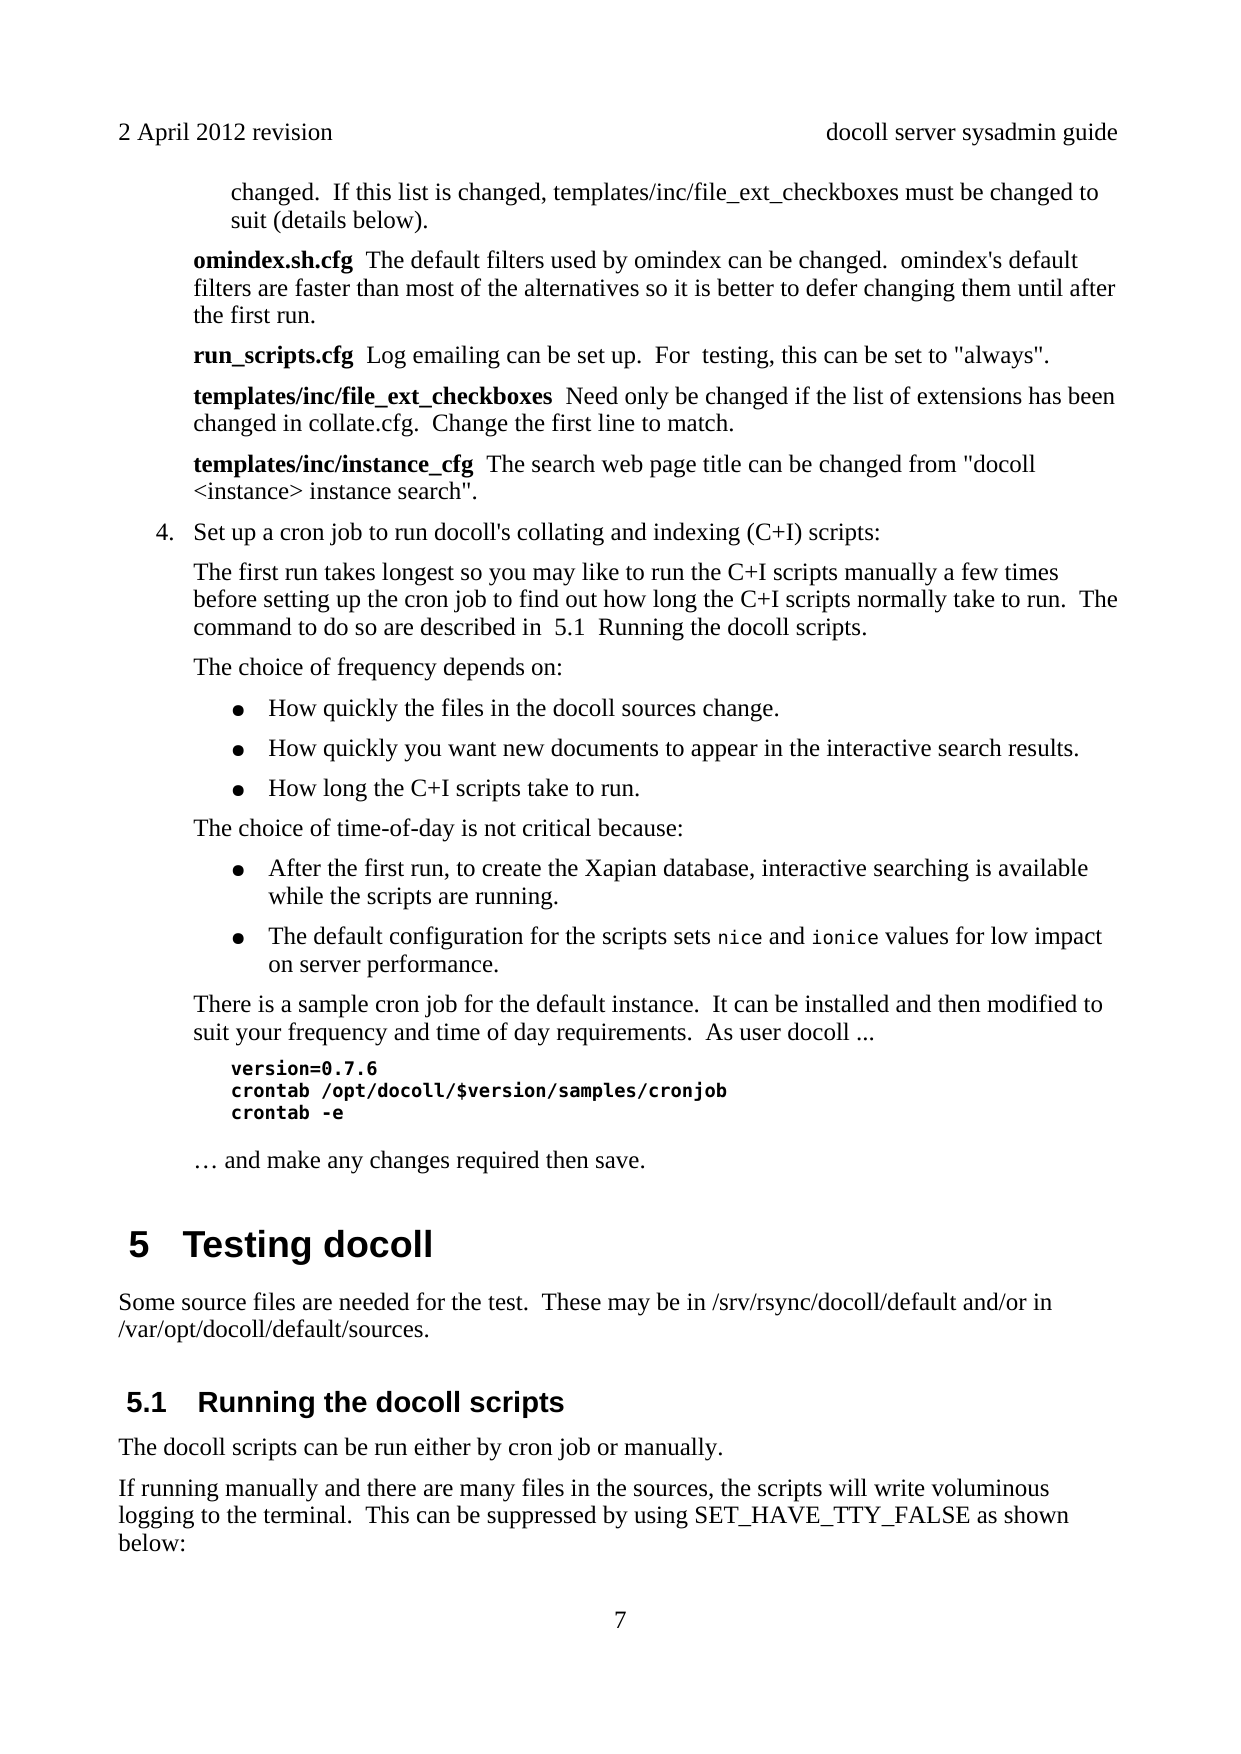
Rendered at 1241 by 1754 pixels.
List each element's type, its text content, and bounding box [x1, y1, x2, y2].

text changed. If this list is changed, templates/inc/file_ext_checkboxes must be changed to suit (details below). [231, 178, 1122, 233]
text Some source files are needed for the test. These may be in /srv/rsync/docoll/default and/or in /var/opt/docoll/default/sources. [118, 1288, 1122, 1343]
text The choice of time-of-day is not critical because: [193, 814, 1122, 842]
text run_scripts.cfg Log emailing can be set up. For testing, this can be set to "always". [193, 342, 1122, 369]
text There is a sample cron job for the default instance. It can be installed and then modified to suit your frequency and time of day requirements. As user docoll ... [193, 990, 1122, 1046]
text … and make any changes required then save. [193, 1146, 1122, 1173]
list How quickly the files in the docoll sources change. [231, 694, 1122, 721]
subtitle Running the docoll scripts [118, 1386, 1122, 1418]
list The default configuration for the scripts sets nice and ionice values for low impact on server performance. [231, 922, 1122, 978]
text crontab /opt/docoll/$version/samples/cronjob [231, 1080, 1122, 1102]
text templates/inc/file_ext_checkboxes Need only be changed if the list of extensions has been changed in collate.cfg. Change the first line to match. [193, 382, 1122, 437]
list After the first run, to create the Xapian database, interactive searching is available while the scripts are running. [231, 854, 1122, 910]
list How long the C+I scripts take to run. [231, 774, 1122, 802]
text If running manually and there are many files in the sources, the scripts will write voluminous logging to the terminal. This can be suppressed by using SET_HAVE_TTY_FALSE as shown below: [118, 1474, 1122, 1557]
text omindex.sh.cfg The default filters used by omindex can be changed. omindex's default filters are faster than most of the alternatives so it is better to defer changing them until after the first run. [193, 246, 1122, 329]
text version=0.7.6 [231, 1058, 1122, 1080]
list How quickly you want new documents to appear in the interactive search results. [231, 734, 1122, 762]
text crontab -e [231, 1102, 1122, 1146]
list Set up a cron job to run docoll's collating and indexing (C+I) scripts: [156, 518, 1122, 545]
subtitle Testing docoll [118, 1223, 1122, 1265]
text templates/inc/instance_cfg The search web page title can be changed from "docoll <instance> instance search". [193, 450, 1122, 505]
text The first run takes longest so you may like to run the C+I scripts manually a few times before setting up the cron job to find out how long the C+I scripts normally take to run. The command to do so are described in 5.1 Running the docoll scripts. [193, 558, 1122, 641]
text The docoll scripts can be run either by cron job or manually. [118, 1433, 1122, 1461]
text The choice of frequency depends on: [193, 653, 1122, 681]
